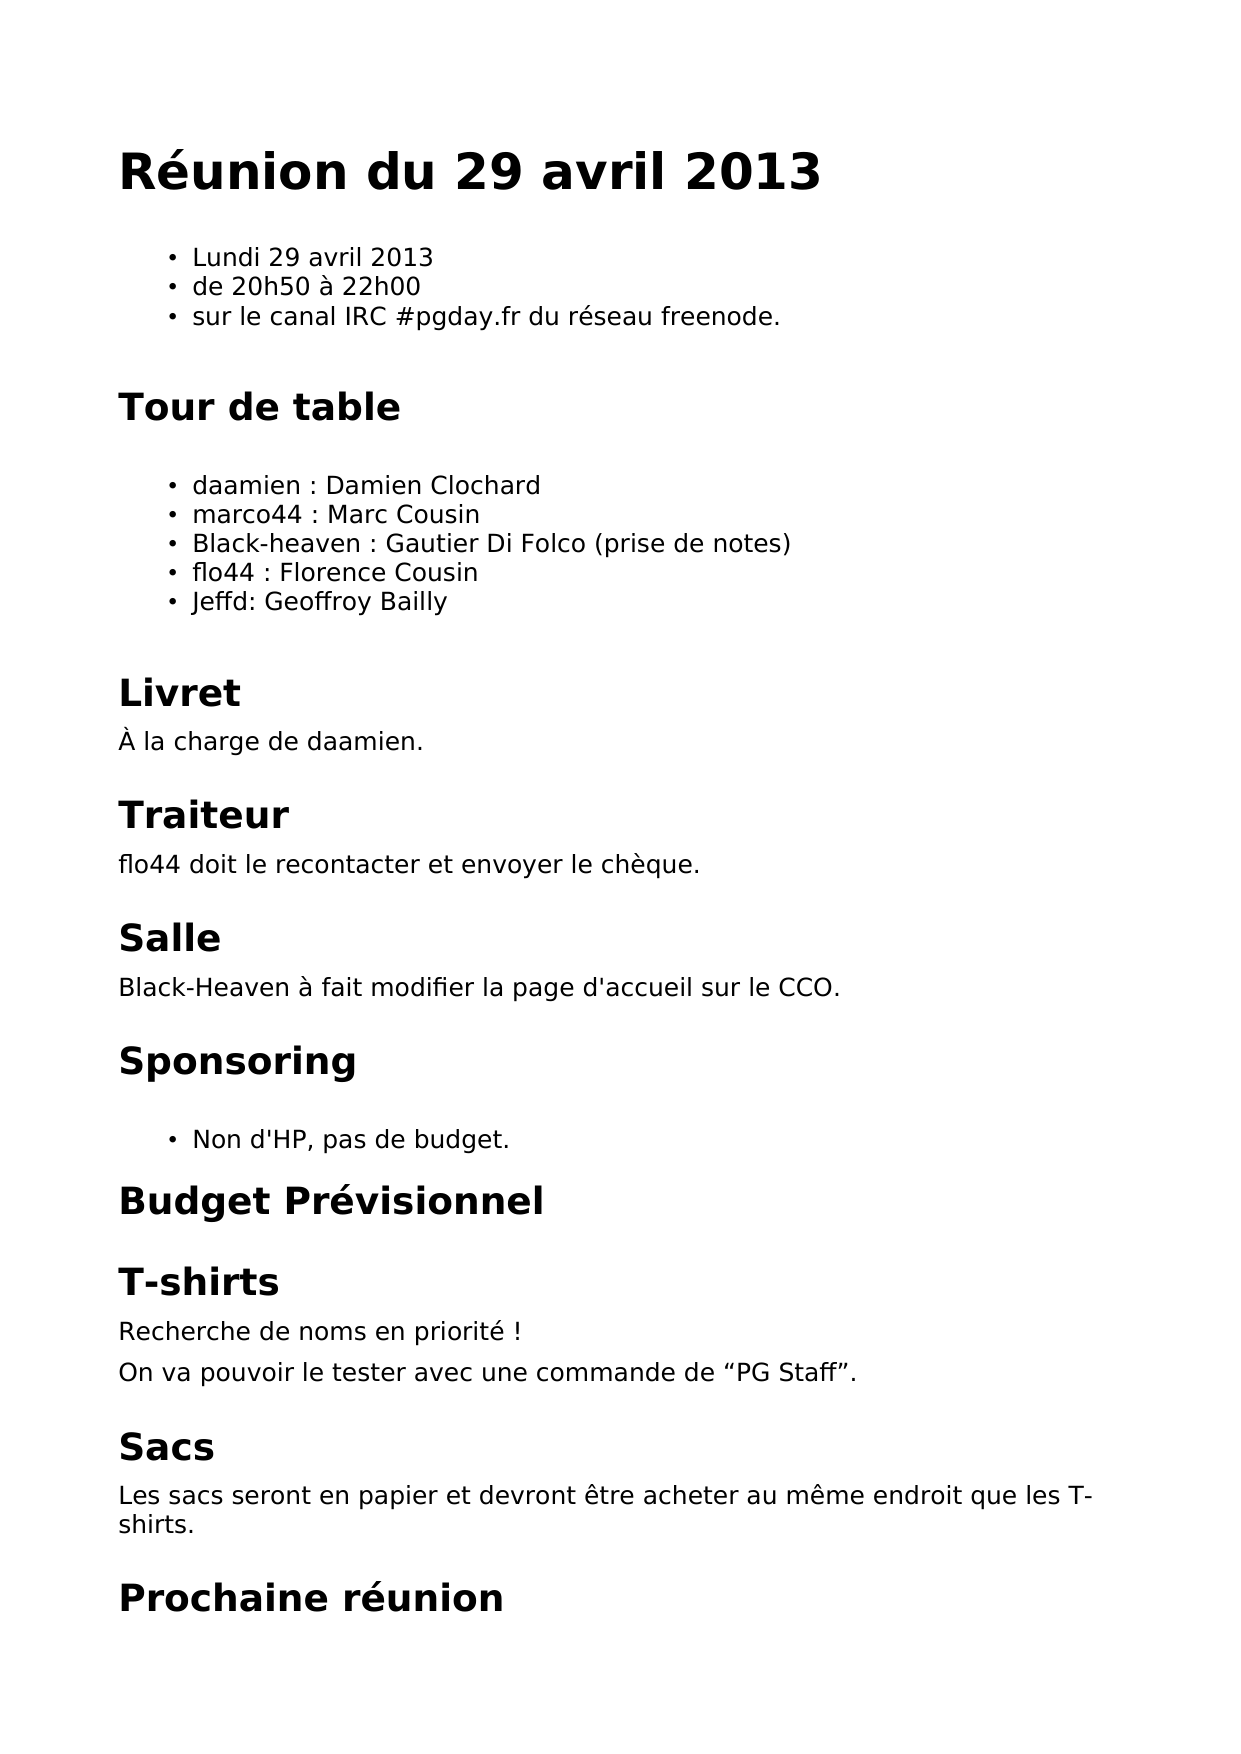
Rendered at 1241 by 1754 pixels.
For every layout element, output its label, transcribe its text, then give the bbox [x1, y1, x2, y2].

subtitle Réunion du 29 avril 2013 [118, 143, 1122, 201]
text flo44 doit le recontacter et envoyer le chèque. [118, 850, 1122, 879]
text On va pouvoir le tester avec une commande de “PG Staff”. [118, 1358, 1122, 1388]
list Non d'HP, pas de budget. [177, 1125, 1122, 1154]
subtitle Sponsoring [118, 1040, 1122, 1083]
subtitle Traiteur [118, 794, 1122, 838]
text Les sacs seront en papier et devront être acheter au même endroit que les T-shirts. [118, 1481, 1122, 1539]
text À la charge de daamien. [118, 727, 1122, 757]
text Recherche de noms en priorité ! [118, 1317, 1122, 1346]
subtitle Sacs [118, 1425, 1122, 1469]
list marco44 : Marc Cousin [177, 500, 1122, 529]
list flo44 : Florence Cousin [177, 558, 1122, 588]
list Black-heaven : Gautier Di Folco (prise de notes) [177, 529, 1122, 558]
list daamien : Damien Clochard [177, 471, 1122, 500]
subtitle Tour de table [118, 385, 1122, 429]
list de 20h50 à 22h00 [177, 272, 1122, 302]
subtitle T-shirts [118, 1261, 1122, 1304]
list sur le canal IRC #pgday.fr du réseau freenode. [177, 302, 1122, 331]
subtitle Budget Prévisionnel [118, 1179, 1122, 1223]
text Black-Heaven à fait modifier la page d'accueil sur le CCO. [118, 973, 1122, 1002]
list Jeffd: Geoffroy Bailly [177, 588, 1122, 617]
list Lundi 29 avril 2013 [177, 243, 1122, 272]
subtitle Livret [118, 671, 1122, 715]
subtitle Salle [118, 917, 1122, 961]
subtitle Prochaine réunion [118, 1577, 1122, 1621]
